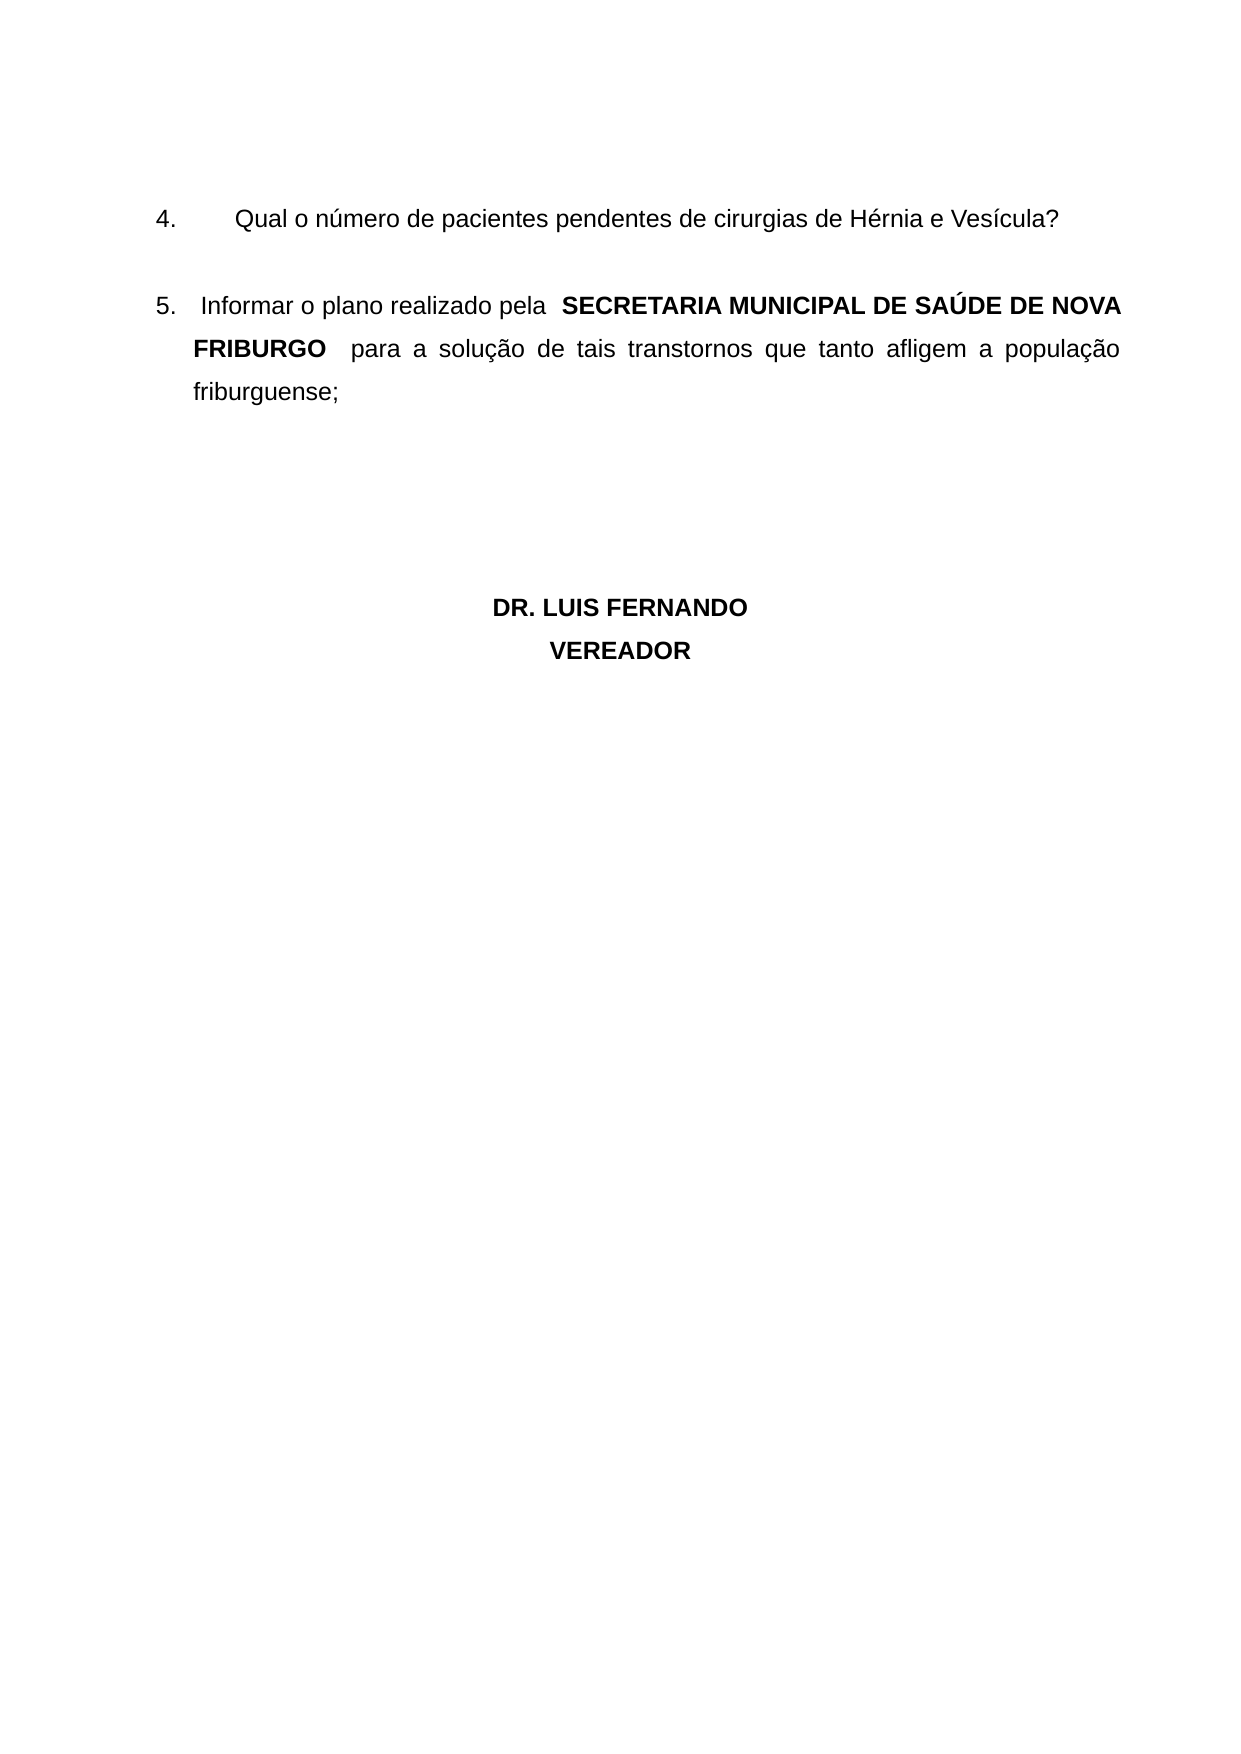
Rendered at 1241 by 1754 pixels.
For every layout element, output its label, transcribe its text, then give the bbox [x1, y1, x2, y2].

text VEREADOR [118, 636, 1122, 664]
list Informar o plano realizado pela SECRETARIA MUNICIPAL DE SAÚDE DE NOVA FRIBURGO para a solução de tais transtornos que tanto afligem a população friburguense; [156, 291, 1122, 406]
list Qual o número de pacientes pendentes de cirurgias de Hérnia e Vesícula? [156, 204, 1122, 233]
text DR. LUIS FERNANDO [118, 592, 1122, 621]
